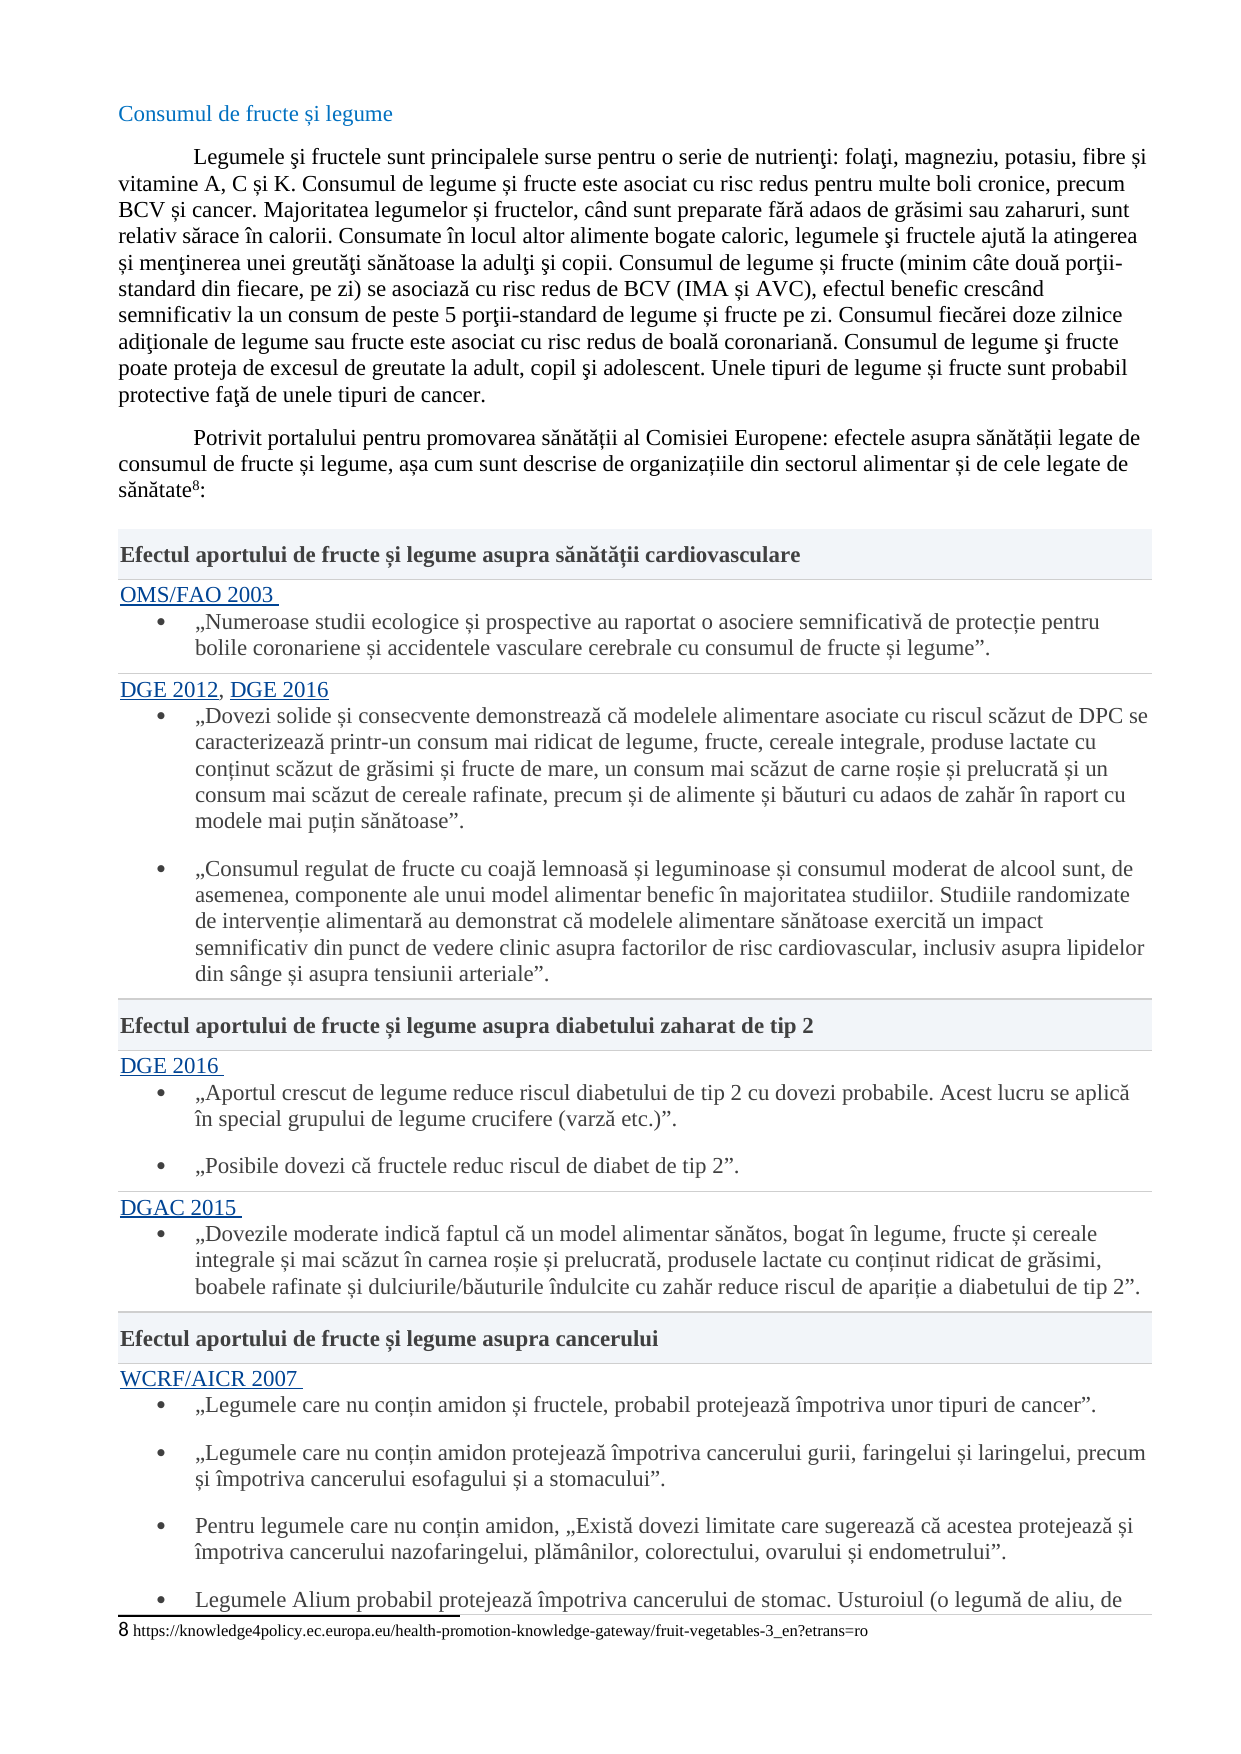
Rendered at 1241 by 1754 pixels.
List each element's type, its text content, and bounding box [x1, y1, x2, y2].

text https://knowledge4policy.ec.europa.eu/health-promotion-knowledge-gateway/fruit-vegetables-3_en?etrans=ro [118, 1616, 1152, 1642]
table_cell OMS/FAO 2003 „Numeroase studii ecologice și prospective au raportat o asociere semnificativă de protecție pentru bolile coronariene și accidentele vasculare cerebrale cu consumul de fructe și legume”. [118, 580, 1152, 672]
table_cell WCRF/AICR 2007 „Legumele care nu conțin amidon și fructele, probabil protejează împotriva unor tipuri de cancer”. „Legumele care nu conțin amidon protejează împotriva cancerului gurii, faringelui și laringelui, precum și împotriva cancerului esofagului și a stomacului”. Pentru legumele care nu conțin amidon, „Există dovezi limitate care sugerează că acestea protejează și împotriva cancerului nazofaringelui, plămânilor, colorectului, ovarului și endometrului”. Legumele Alium probabil protejează împotriva cancerului de stomac. Usturoiul (o legumă de aliu, de [118, 1364, 1152, 1613]
table_cell Efectul aportului de fructe și legume asupra diabetului zaharat de tip 2 [118, 1000, 1152, 1050]
table_header Efectul aportului de fructe și legume asupra cancerului [118, 1313, 1152, 1363]
text Consumul de fructe și legume [118, 100, 1152, 127]
table_cell DGE 2012, DGE 2016 „Dovezi solide și consecvente demonstrează că modelele alimentare asociate cu riscul scăzut de DPC se caracterizează printr-un consum mai ridicat de legume, fructe, cereale integrale, produse lactate cu conținut scăzut de grăsimi și fructe de mare, un consum mai scăzut de carne roșie și prelucrată și un consum mai scăzut de cereale rafinate, precum și de alimente și băuturi cu adaos de zahăr în raport cu modele mai puțin sănătoase”. „Consumul regulat de fructe cu coajă lemnoasă și leguminoase și consumul moderat de alcool sunt, de asemenea, componente ale unui model alimentar benefic în majoritatea studiilor. Studiile randomizate de intervenție alimentară au demonstrat că modelele alimentare sănătoase exercită un impact semnificativ din punct de vedere clinic asupra factorilor de risc cardiovascular, inclusiv asupra lipidelor din sânge și asupra tensiunii arteriale”. [118, 674, 1152, 998]
text Legumele şi fructele sunt principalele surse pentru o serie de nutrienţi: folaţi, magneziu, potasiu, fibre și vitamine A, C și K. Consumul de legume și fructe este asociat cu risc redus pentru multe boli cronice, precum BCV și cancer. Majoritatea legumelor și fructelor, când sunt preparate fără adaos de grăsimi sau zaharuri, sunt relativ sărace în calorii. Consumate în locul altor alimente bogate caloric, legumele şi fructele ajută la atingerea și menţinerea unei greutăţi sănătoase la adulţi şi copii. Consumul de legume și fructe (minim câte două porţii-standard din fiecare, pe zi) se asociază cu risc redus de BCV (IMA și AVC), efectul benefic crescând semnificativ la un consum de peste 5 porţii-standard de legume și fructe pe zi. Consumul fiecărei doze zilnice adiţionale de legume sau fructe este asociat cu risc redus de boală coronariană. Consumul de legume şi fructe poate proteja de excesul de greutate la adult, copil şi adolescent. Unele tipuri de legume și fructe sunt probabil protective faţă de unele tipuri de cancer. [118, 143, 1152, 407]
text Potrivit portalului pentru promovarea sănătății al Comisiei Europene: efectele asupra sănătății legate de consumul de fructe și legume, așa cum sunt descrise de organizațiile din sectorul alimentar și de cele legate de sănătate: [118, 424, 1152, 503]
table_header Efectul aportului de fructe și legume asupra sănătății cardiovasculare [118, 529, 1152, 579]
table_cell DGAC 2015 „Dovezile moderate indică faptul că un model alimentar sănătos, bogat în legume, fructe și cereale integrale și mai scăzut în carnea roșie și prelucrată, produsele lactate cu conținut ridicat de grăsimi, boabele rafinate și dulciurile/băuturile îndulcite cu zahăr reduce riscul de apariție a diabetului de tip 2”. [118, 1192, 1152, 1311]
table_cell DGE 2016 „Aportul crescut de legume reduce riscul diabetului de tip 2 cu dovezi probabile. Acest lucru se aplică în special grupului de legume crucifere (varză etc.)”. „Posibile dovezi că fructele reduc riscul de diabet de tip 2”. [118, 1051, 1152, 1191]
